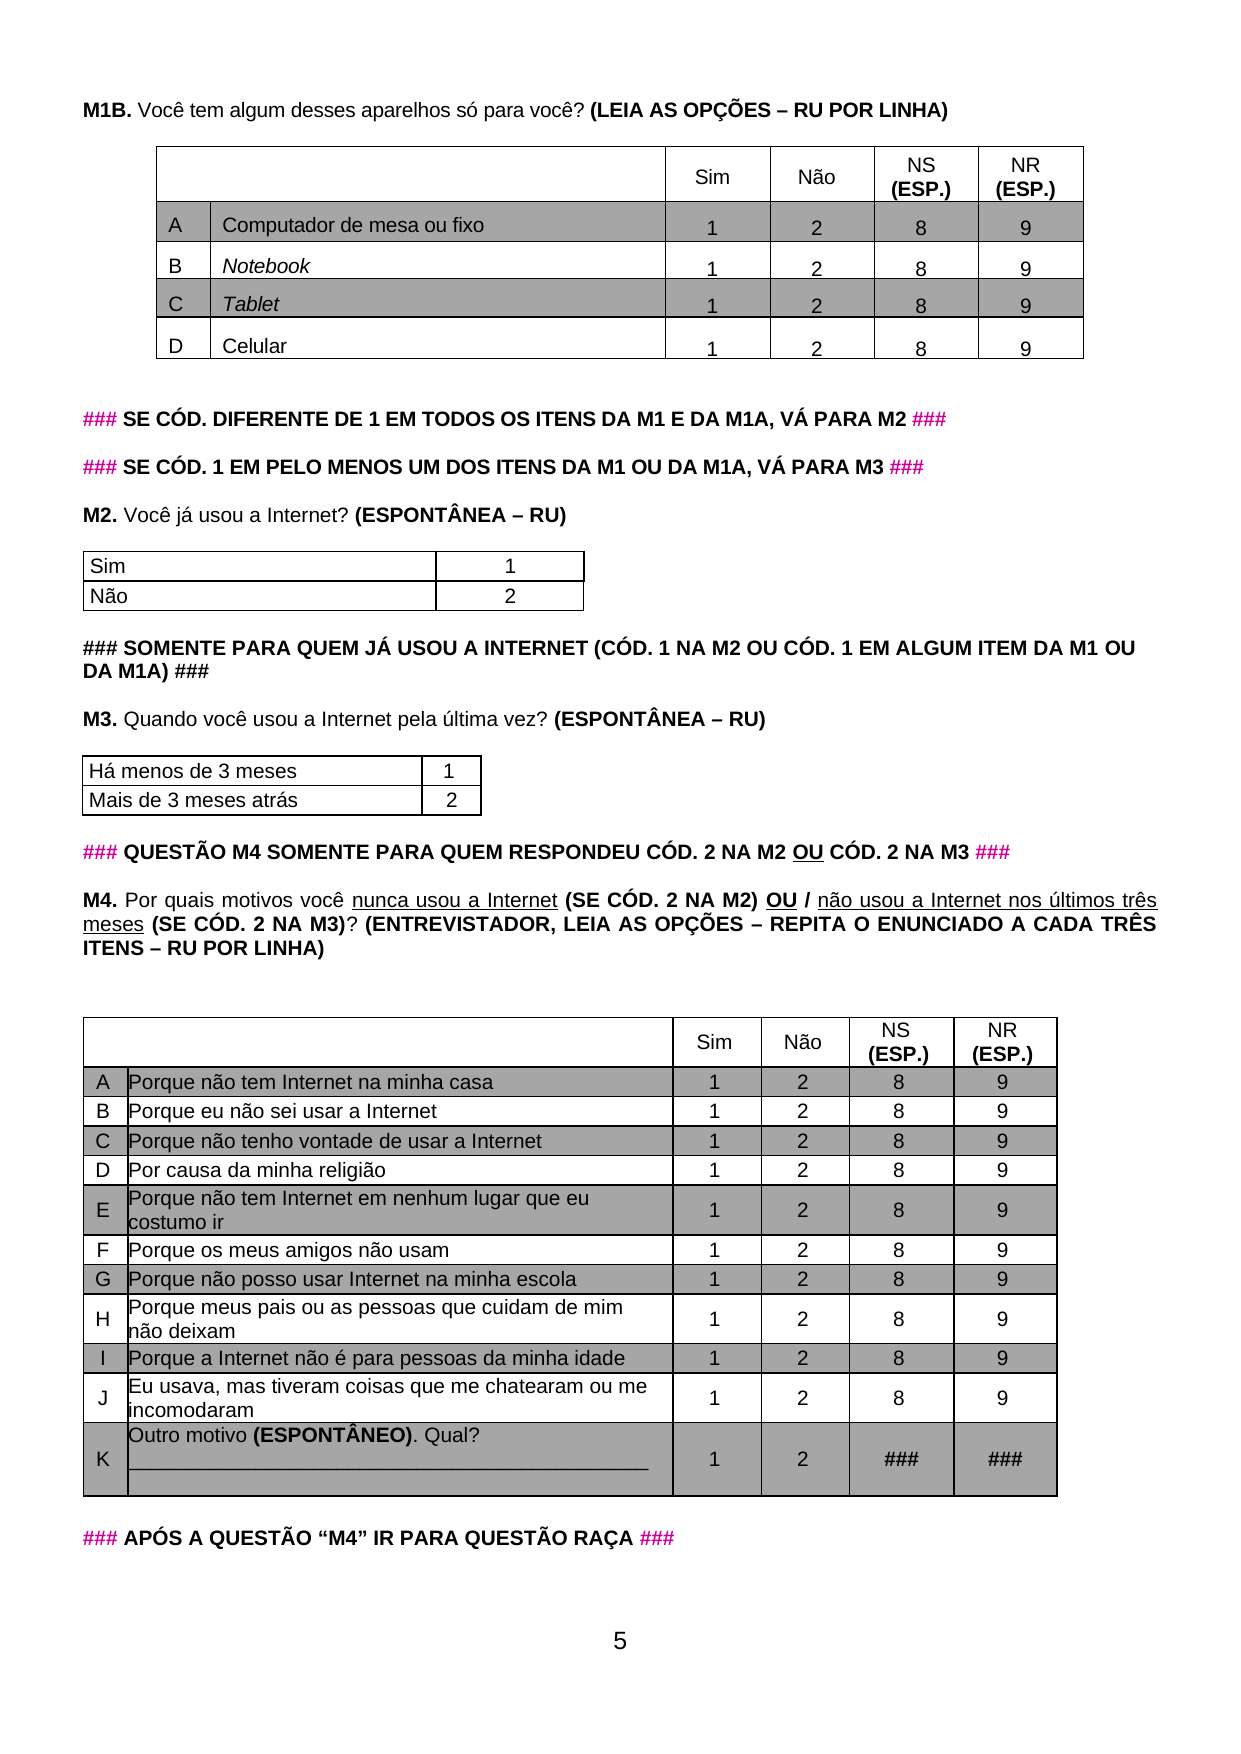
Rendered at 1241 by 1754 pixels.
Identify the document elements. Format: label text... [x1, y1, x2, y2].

table_cell 2 [762, 1156, 849, 1184]
table_cell K [84, 1423, 127, 1495]
table_cell 1 [674, 1374, 761, 1422]
table_cell 1 [674, 1265, 761, 1293]
table_header NR (ESP.) [955, 1018, 1056, 1066]
table_cell 2 [762, 1236, 849, 1263]
table_cell Não [84, 582, 435, 610]
table_header NS (ESP.) [875, 147, 978, 201]
table_cell Mais de 3 meses atrás [83, 786, 421, 814]
table_cell Porque os meus amigos não usam [129, 1236, 672, 1263]
table_cell Outro motivo (ESPONTÂNEO). Qual? _____________________________________________ [129, 1423, 672, 1495]
table_cell Porque não tem Internet em nenhum lugar que eu costumo ir [129, 1186, 672, 1234]
table_cell 8 [875, 318, 978, 358]
table_cell 2 [762, 1186, 849, 1234]
table_cell 8 [850, 1156, 953, 1184]
table_cell 9 [955, 1265, 1056, 1293]
table_cell 2 [762, 1344, 849, 1372]
table_cell Tablet [211, 279, 665, 316]
text M4. Por quais motivos você nunca usou a Internet (SE CÓD. 2 NA M2) OU / não usou a Internet nos últimos três meses (SE CÓD. 2 NA M3)? (ENTREVISTADOR, LEIA AS OPÇÕES – REPITA O ENUNCIADO A CADA TRÊS ITENS – RU POR LINHA) [83, 888, 1157, 960]
table_cell D [157, 318, 210, 358]
text ### QUESTÃO M4 SOMENTE PARA QUEM RESPONDEU CÓD. 2 NA M2 OU CÓD. 2 NA M3 ### [83, 840, 1157, 864]
text ### SE CÓD. DIFERENTE DE 1 EM TODOS OS ITENS DA M1 E DA M1A, VÁ PARA M2 ### [83, 407, 1157, 431]
table_header NS (ESP.) [850, 1018, 953, 1066]
table_cell D [84, 1156, 127, 1184]
table_cell Porque meus pais ou as pessoas que cuidam de mim não deixam [129, 1295, 672, 1342]
table_cell 8 [850, 1374, 953, 1422]
table_cell 2 [771, 279, 874, 316]
table_header Não [762, 1018, 849, 1066]
table_cell 8 [875, 202, 978, 241]
table_cell 2 [423, 786, 480, 814]
table_cell 8 [850, 1344, 953, 1372]
table_cell 1 [674, 1186, 761, 1234]
table_cell 2 [762, 1097, 849, 1125]
table_header Sim [674, 1018, 761, 1066]
table_cell 8 [850, 1295, 953, 1342]
table_cell B [157, 242, 210, 278]
table_cell 1 [674, 1236, 761, 1263]
table_header [84, 1018, 672, 1066]
table_cell F [84, 1236, 127, 1263]
table_cell 1 [674, 1344, 761, 1372]
table_cell 1 [666, 202, 770, 241]
table_cell Notebook [211, 242, 665, 278]
table_cell 1 [666, 279, 770, 316]
table_cell 9 [955, 1344, 1056, 1372]
table_cell ### [955, 1423, 1056, 1495]
table_cell 1 [674, 1097, 761, 1125]
table_header 1 [437, 552, 583, 580]
table_header 1 [423, 757, 480, 785]
table_cell 9 [955, 1186, 1056, 1234]
table_header Sim [84, 552, 435, 580]
table_cell 9 [979, 279, 1083, 316]
table_cell 1 [674, 1156, 761, 1184]
table_cell 2 [437, 582, 583, 610]
table_cell Porque não posso usar Internet na minha escola [129, 1265, 672, 1293]
text M2. Você já usou a Internet? (ESPONTÂNEA – RU) [83, 503, 1157, 527]
table_cell 8 [850, 1097, 953, 1125]
table_header [157, 147, 665, 201]
table_cell 8 [850, 1068, 953, 1096]
table_cell C [157, 279, 210, 316]
table_cell 9 [955, 1097, 1056, 1125]
table_cell 8 [850, 1186, 953, 1234]
table_cell 1 [666, 318, 770, 358]
table_cell 2 [762, 1127, 849, 1155]
table_cell 9 [955, 1068, 1056, 1096]
table_cell 8 [850, 1127, 953, 1155]
table_header Sim [666, 147, 770, 201]
table_cell 1 [674, 1423, 761, 1495]
table_cell J [84, 1374, 127, 1422]
table_cell B [84, 1097, 127, 1125]
table_cell Por causa da minha religião [129, 1156, 672, 1184]
text M1B. Você tem algum desses aparelhos só para você? (LEIA AS OPÇÕES – RU POR LINHA) [83, 98, 1108, 122]
table_cell 2 [762, 1068, 849, 1096]
table_cell 9 [955, 1156, 1056, 1184]
table_cell Porque não tem Internet na minha casa [129, 1068, 672, 1096]
table_cell 9 [955, 1295, 1056, 1342]
table_cell H [84, 1295, 127, 1342]
table_header Não [771, 147, 874, 201]
table_cell 8 [875, 242, 978, 278]
table_cell E [84, 1186, 127, 1234]
text M3. Quando você usou a Internet pela última vez? (ESPONTÂNEA – RU) [83, 707, 1157, 731]
table_cell 9 [979, 318, 1083, 358]
table_cell Porque não tenho vontade de usar a Internet [129, 1127, 672, 1155]
table_cell 9 [955, 1374, 1056, 1422]
table_header NR (ESP.) [979, 147, 1083, 201]
table_cell Computador de mesa ou fixo [211, 202, 665, 241]
table_cell G [84, 1265, 127, 1293]
table_cell A [157, 202, 210, 241]
table_cell 8 [850, 1265, 953, 1293]
table_cell 2 [771, 318, 874, 358]
table_cell ### [850, 1423, 953, 1495]
table_cell Eu usava, mas tiveram coisas que me chatearam ou me incomodaram [129, 1374, 672, 1422]
table_cell 8 [875, 279, 978, 316]
table_cell 9 [955, 1127, 1056, 1155]
table_cell I [84, 1344, 127, 1372]
table_cell 2 [771, 202, 874, 241]
table_cell 8 [850, 1236, 953, 1263]
table_cell 9 [955, 1236, 1056, 1263]
table_cell 9 [979, 202, 1083, 241]
table_header Há menos de 3 meses [83, 757, 421, 785]
text ### SE CÓD. 1 EM PELO MENOS UM DOS ITENS DA M1 OU DA M1A, VÁ PARA M3 ### [83, 455, 1108, 479]
table_cell Porque a Internet não é para pessoas da minha idade [129, 1344, 672, 1372]
table_cell 1 [666, 242, 770, 278]
table_cell C [84, 1127, 127, 1155]
table_cell 2 [771, 242, 874, 278]
text ### SOMENTE PARA QUEM JÁ USOU A INTERNET (CÓD. 1 NA M2 OU CÓD. 1 EM ALGUM ITEM DA M1 OU DA M1A) ### [83, 635, 1157, 683]
table_cell A [84, 1068, 127, 1096]
table_cell 9 [979, 242, 1083, 278]
table_cell 1 [674, 1068, 761, 1096]
table_cell 1 [674, 1295, 761, 1342]
table_cell 2 [762, 1295, 849, 1342]
table_cell Celular [211, 318, 665, 358]
table_cell 1 [674, 1127, 761, 1155]
table_cell Porque eu não sei usar a Internet [129, 1097, 672, 1125]
text ### APÓS A QUESTÃO “M4” IR PARA QUESTÃO RAÇA ### [83, 1525, 1157, 1550]
table_cell 2 [762, 1265, 849, 1293]
table_cell 2 [762, 1374, 849, 1422]
table_cell 2 [762, 1423, 849, 1495]
